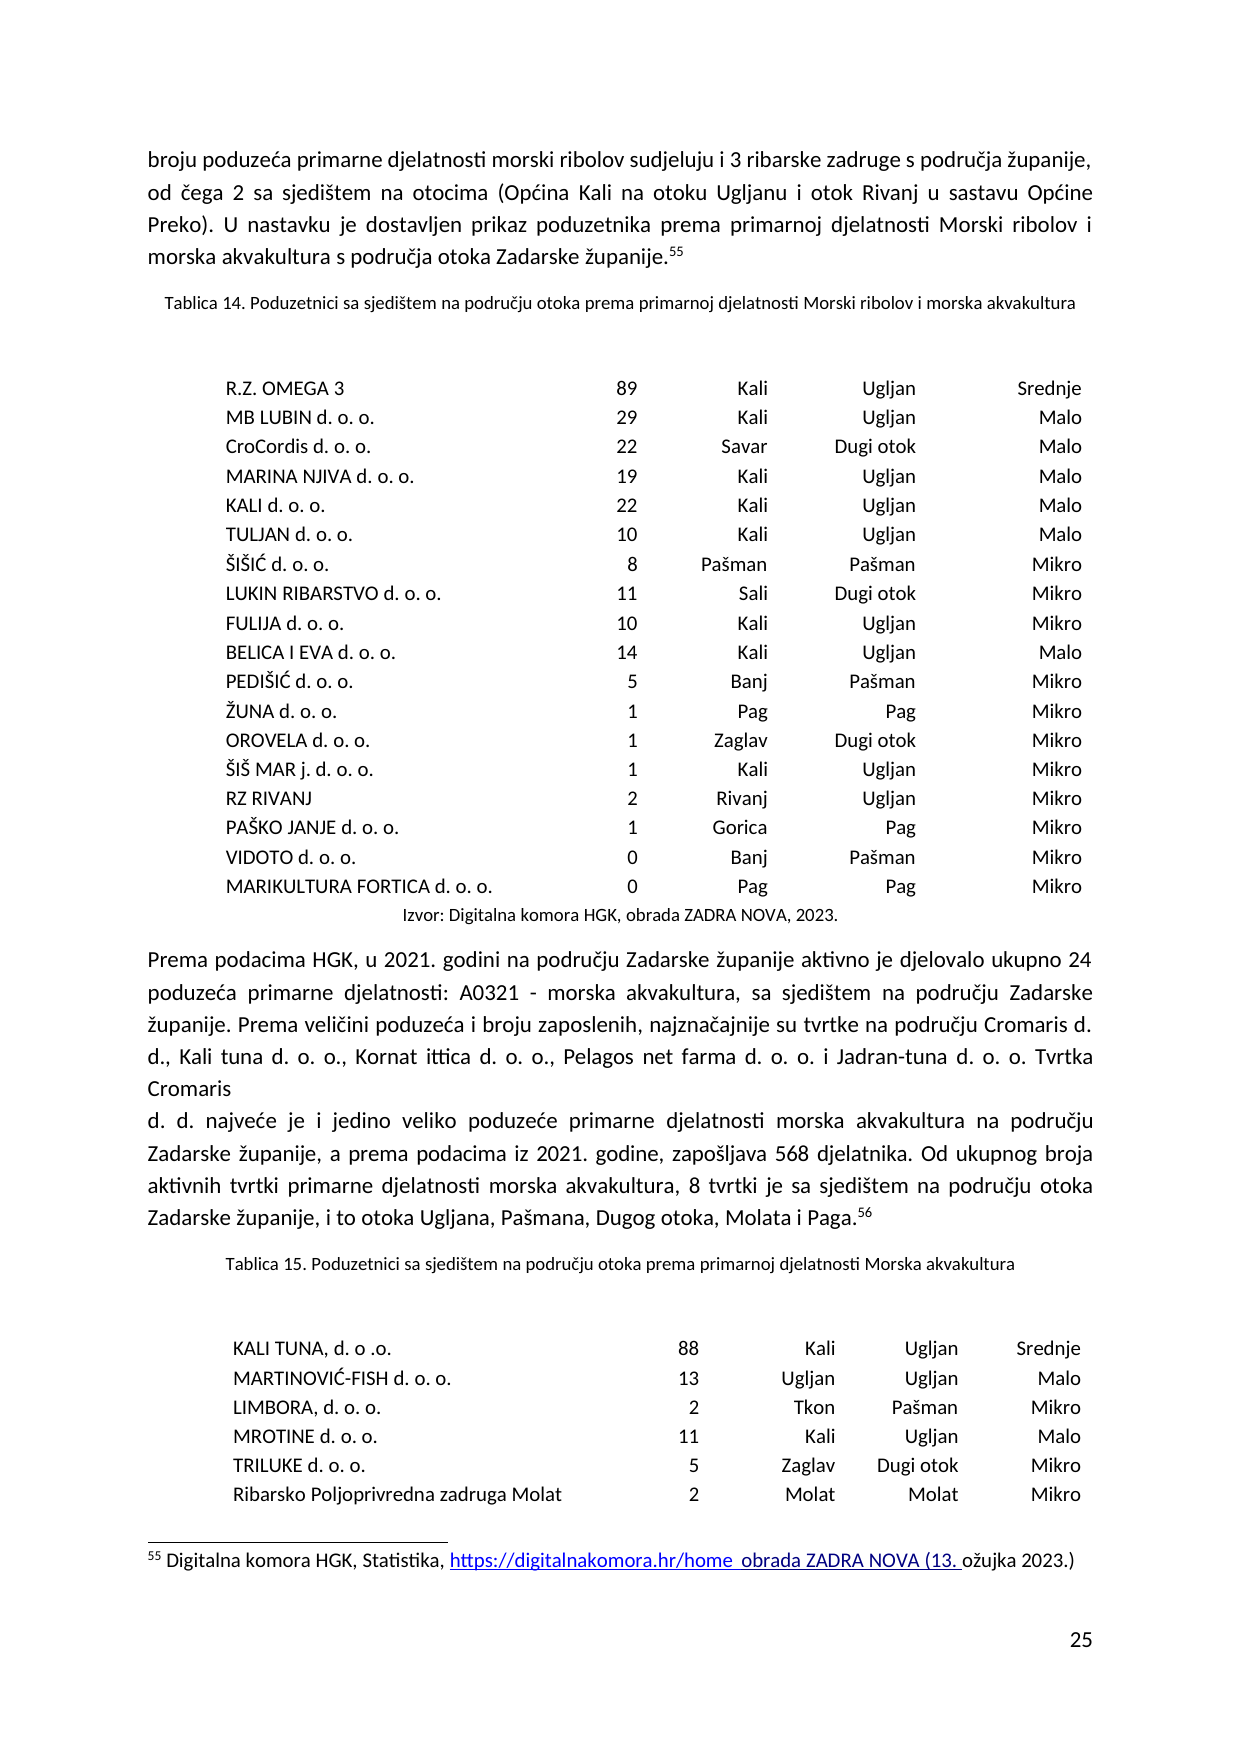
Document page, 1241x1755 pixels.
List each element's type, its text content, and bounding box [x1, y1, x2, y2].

table_cell FULIJA d. o. o. [216, 610, 519, 638]
table_cell 4. [150, 1423, 222, 1451]
table_cell 11. [150, 669, 214, 697]
table_cell Dugi otok [778, 727, 926, 755]
text d. d. najveće je i jedino veliko poduzeće primarne djelatnosti morska akvakultura na području Zadarske županije, a prema podacima iz 2021. godine, zapošljava 568 djelatnika. Od ukupnog broja aktivnih tvrtki primarne djelatnosti morska akvakultura, 8 tvrtki je sa sjedištem na području otoka Zadarske županije, i to otoka Ugljana, Pašmana, Dugog otoka, Molata i Paga.56 [147, 1107, 1093, 1231]
table_cell Ugljan [778, 522, 926, 550]
table_cell Kali [649, 404, 777, 432]
table_cell VIDOTO d. o. o. [216, 844, 519, 872]
table_cell Malo [927, 463, 1092, 491]
table_cell Mikro [927, 756, 1092, 784]
table_cell TULJAN d. o. o. [216, 522, 519, 550]
table_cell 1 [520, 727, 648, 755]
table_cell 19 [520, 463, 648, 491]
table_cell 14. [150, 756, 214, 784]
table_cell Mikro [927, 844, 1092, 872]
table_header Veličina poduzeća [969, 1276, 1091, 1334]
table_cell 10 [520, 610, 648, 638]
table_cell Kali [649, 639, 777, 667]
table_cell Mikro [927, 873, 1092, 902]
table_cell 22 [520, 492, 648, 521]
table_cell 3. [150, 434, 214, 462]
table_cell Ugljan [778, 404, 926, 432]
table_cell Tkon [710, 1394, 845, 1422]
table_cell 2 [520, 785, 648, 813]
table_cell MARIKULTURA FORTICA d. o. o. [216, 873, 519, 902]
table_cell 5. [150, 492, 214, 521]
table_cell Pašman [778, 844, 926, 872]
table_cell KALI TUNA, d. o .o. [223, 1336, 591, 1364]
table_cell Mikro [927, 815, 1092, 843]
table_cell Pag [649, 873, 777, 902]
table_cell 5. [150, 1452, 222, 1480]
text Prema podacima HGK, u 2021. godini na području Zadarske županije aktivno je djelovalo ukupno 24 poduzeća primarne djelatnosti: A0321 - morska akvakultura, sa sjedištem na području Zadarske županije. Prema veličini poduzeća i broju zaposlenih, najznačajnije su tvrtke na području Cromaris d. d., Kali tuna d. o. o., Kornat ittica d. o. o., Pelagos net farma d. o. o. i Jadran-tuna d. o. o. Tvrtka Cromaris [147, 946, 1093, 1102]
table_cell MROTINE d. o. o. [223, 1423, 591, 1451]
table_cell Dugi otok [778, 434, 926, 462]
table_cell Mikro [927, 580, 1092, 609]
table_cell Pašman [778, 551, 926, 579]
table_cell Molat [846, 1481, 968, 1509]
table_cell 10 [520, 522, 648, 550]
table_cell Kali [649, 756, 777, 784]
table_cell Kali [649, 522, 777, 550]
text Tablica 14. Poduzetnici sa sjedištem na području otoka prema primarnoj djelatnosti Morski ribolov i morska akvakultura [153, 291, 1087, 314]
table_cell Mikro [927, 698, 1092, 726]
table_cell 5 [520, 669, 648, 697]
table_header Otok [845, 1276, 968, 1334]
table_cell Ugljan [710, 1365, 845, 1393]
table_cell Malo [969, 1365, 1091, 1393]
table_cell Mikro [969, 1481, 1091, 1509]
table_cell Ugljan [778, 639, 926, 667]
table_cell ŠIŠIĆ d. o. o. [216, 551, 519, 579]
table_header Mjesto [710, 1276, 845, 1334]
table_cell TRILUKE d. o. o. [223, 1452, 591, 1480]
table_cell 2. [150, 404, 214, 432]
table_cell Pašman [846, 1394, 968, 1422]
table_cell Dugi otok [778, 580, 926, 609]
table_cell 11 [520, 580, 648, 609]
table_header Otok [778, 315, 926, 374]
table_cell Molat [710, 1481, 845, 1509]
table_cell Kali [710, 1423, 845, 1451]
table_cell Mikro [927, 727, 1092, 755]
table_cell Kali [649, 492, 777, 521]
table_cell 7. [150, 551, 214, 579]
table_cell 2 [592, 1394, 709, 1422]
table_cell 15. [150, 785, 214, 813]
table_header R.b. Skraćeni naziv [150, 315, 520, 374]
table_cell 3. [150, 1394, 222, 1422]
table_cell 1. [150, 375, 214, 403]
table_cell 2 [592, 1481, 709, 1509]
table_cell Kali [649, 610, 777, 638]
table_header Skraćeni naziv [222, 1276, 591, 1334]
text Izvor: Digitalna komora HGK, obrada ZADRA NOVA, 2023. [153, 903, 1087, 926]
table_cell 1 [520, 756, 648, 784]
table_cell 2. [150, 1365, 222, 1393]
table_header Broj zaposlenih [520, 315, 648, 374]
table_cell 6. [150, 1481, 222, 1509]
table_cell 13 [592, 1365, 709, 1393]
table_cell Srednje [927, 375, 1092, 403]
table_cell Kali [649, 463, 777, 491]
table_cell PAŠKO JANJE d. o. o. [216, 815, 519, 843]
table_cell 89 [520, 375, 648, 403]
table_cell Zaglav [710, 1452, 845, 1480]
table_cell Kali [649, 375, 777, 403]
table_cell Kali [710, 1336, 845, 1364]
table_cell Ugljan [846, 1365, 968, 1393]
table_cell 4. [150, 463, 214, 491]
table_cell 13. [150, 727, 214, 755]
table_cell MARTINOVIĆ-FISH d. o. o. [223, 1365, 591, 1393]
table_cell Malo [927, 434, 1092, 462]
table_cell Ugljan [778, 463, 926, 491]
table_cell 1 [520, 698, 648, 726]
table_cell PEDIŠIĆ d. o. o. [216, 669, 519, 697]
table_cell LIMBORA, d. o. o. [223, 1394, 591, 1422]
table_cell Mikro [969, 1394, 1091, 1422]
table_cell Srednje [969, 1336, 1091, 1364]
table_cell Ugljan [846, 1423, 968, 1451]
table_cell Pag [649, 698, 777, 726]
table_cell 10. [150, 639, 214, 667]
table_cell 22 [520, 434, 648, 462]
table_cell ŠIŠ MAR j. d. o. o. [216, 756, 519, 784]
table_cell Mikro [927, 610, 1092, 638]
table_cell Pašman [778, 669, 926, 697]
table_cell Ribarsko Poljoprivredna zadruga Molat [223, 1481, 591, 1509]
table_cell Ugljan [778, 375, 926, 403]
table_cell RZ RIVANJ [216, 785, 519, 813]
table_cell Mikro [927, 785, 1092, 813]
table_cell Sali [649, 580, 777, 609]
table_cell MARINA NJIVA d. o. o. [216, 463, 519, 491]
table_cell Mikro [927, 669, 1092, 697]
table_cell MB LUBIN d. o. o. [216, 404, 519, 432]
table_cell CroCordis d. o. o. [216, 434, 519, 462]
text Tablica 15. Poduzetnici sa sjedištem na području otoka prema primarnoj djelatnosti Morska akvakultura [153, 1252, 1087, 1275]
text broju poduzeća primarne djelatnosti morski ribolov sudjeluju i 3 ribarske zadruge s područja županije, od čega 2 sa sjedištem na otocima (Općina Kali na otoku Ugljanu i otok Rivanj u sastavu Općine Preko). U nastavku je dostavljen prikaz poduzetnika prema primarnoj djelatnosti Morski ribolov i morska akvakultura s područja otoka Zadarske županije.55 [147, 146, 1093, 270]
table_cell 88 [592, 1336, 709, 1364]
table_cell 1. [150, 1336, 222, 1364]
table_cell 11 [592, 1423, 709, 1451]
table_cell 16. [150, 815, 214, 843]
table_cell Dugi otok [846, 1452, 968, 1480]
table_cell 1 [520, 815, 648, 843]
table_cell Malo [927, 639, 1092, 667]
table_cell Pag [778, 698, 926, 726]
table_header Veličina poduzeća [926, 315, 1092, 374]
table_cell 5 [592, 1452, 709, 1480]
table_cell KALI d. o. o. [216, 492, 519, 521]
table_cell R.Z. OMEGA 3 [216, 375, 519, 403]
table_header Broj zaposlenih [591, 1276, 709, 1334]
table_cell Mikro [969, 1452, 1091, 1480]
table_cell 17. [150, 844, 214, 872]
table_cell 9. [150, 610, 214, 638]
table_cell Malo [927, 492, 1092, 521]
table_cell Banj [649, 669, 777, 697]
table_cell LUKIN RIBARSTVO d. o. o. [216, 580, 519, 609]
table_header Redni broj [150, 1276, 222, 1334]
table_cell Malo [927, 404, 1092, 432]
table_cell 29 [520, 404, 648, 432]
table_cell Ugljan [846, 1336, 968, 1364]
table_cell 0 [520, 844, 648, 872]
table_cell Ugljan [778, 756, 926, 784]
table_cell Pag [778, 873, 926, 902]
table_cell Malo [969, 1423, 1091, 1451]
table_cell Banj [649, 844, 777, 872]
table_cell BELICA I EVA d. o. o. [216, 639, 519, 667]
table_cell Ugljan [778, 785, 926, 813]
table_cell Mikro [927, 551, 1092, 579]
table_cell 14 [520, 639, 648, 667]
table_cell ŽUNA d. o. o. [216, 698, 519, 726]
table_cell Pag [778, 815, 926, 843]
table_cell 12. [150, 698, 214, 726]
table_cell Gorica [649, 815, 777, 843]
table_cell Ugljan [778, 492, 926, 521]
text 55 Digitalna komora HGK, Statistika, https://digitalnakomora.hr/home obrada ZADRA NOVA (13. ožujka 2023.) [147, 1547, 1145, 1572]
table_cell Malo [927, 522, 1092, 550]
table_cell Ugljan [778, 610, 926, 638]
table_cell 8. [150, 580, 214, 609]
table_cell 0 [520, 873, 648, 902]
table_cell Savar [649, 434, 777, 462]
table_cell OROVELA d. o. o. [216, 727, 519, 755]
table_cell Zaglav [649, 727, 777, 755]
table_cell 6. [150, 522, 214, 550]
table_cell 18. [150, 873, 214, 902]
table_header Mjesto [648, 315, 778, 374]
table_cell Rivanj [649, 785, 777, 813]
table_cell Pašman [649, 551, 777, 579]
table_cell 8 [520, 551, 648, 579]
